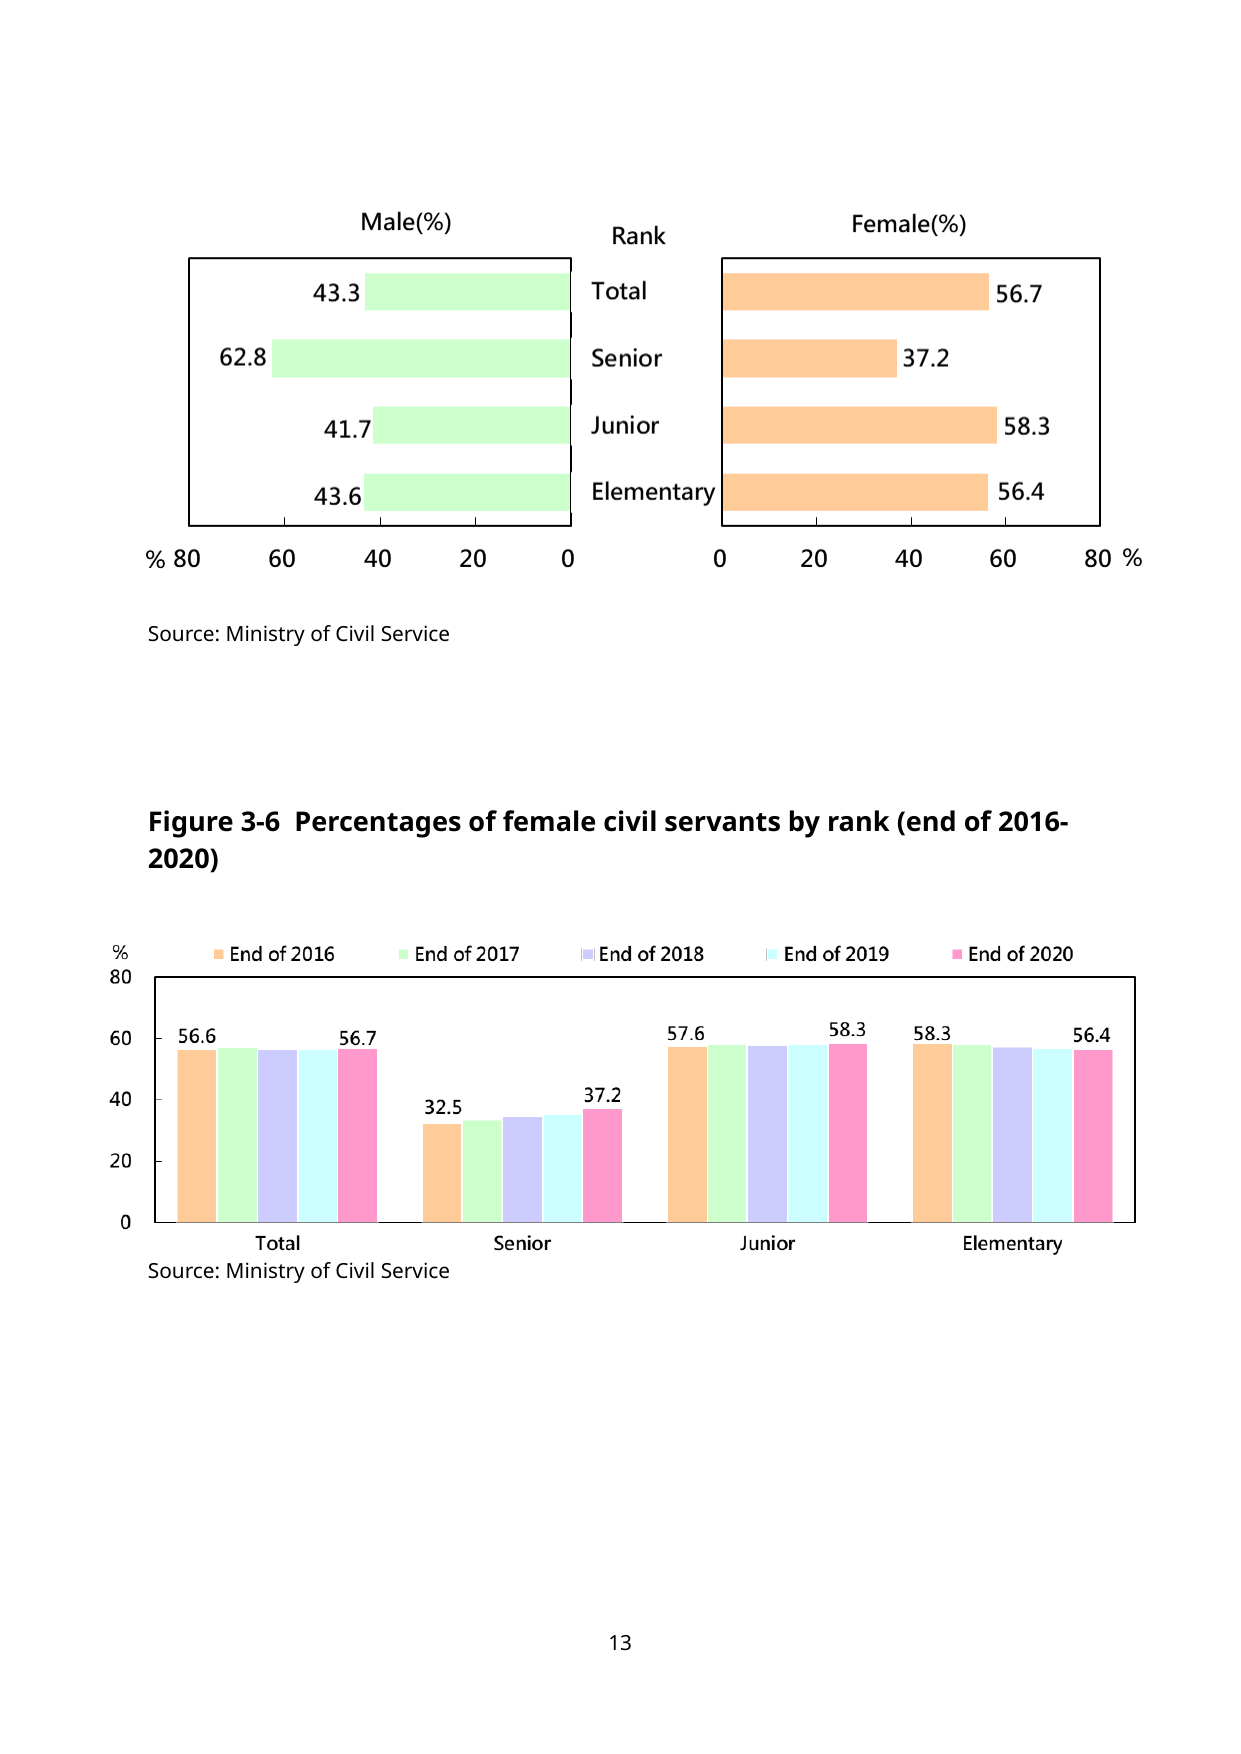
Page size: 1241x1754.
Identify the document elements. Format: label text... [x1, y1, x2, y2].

picture [162, 1268, 169, 1274]
picture [313, 1268, 320, 1274]
subtitle Figure 3-6 Percentages of female civil servants by rank (end of 2016-2020) [148, 802, 1092, 877]
picture [124, 175, 1170, 585]
text Source: Ministry of Civil Service [148, 1275, 1092, 1289]
text Source: Ministry of Civil Service [148, 614, 1092, 652]
picture [55, 920, 1184, 1274]
